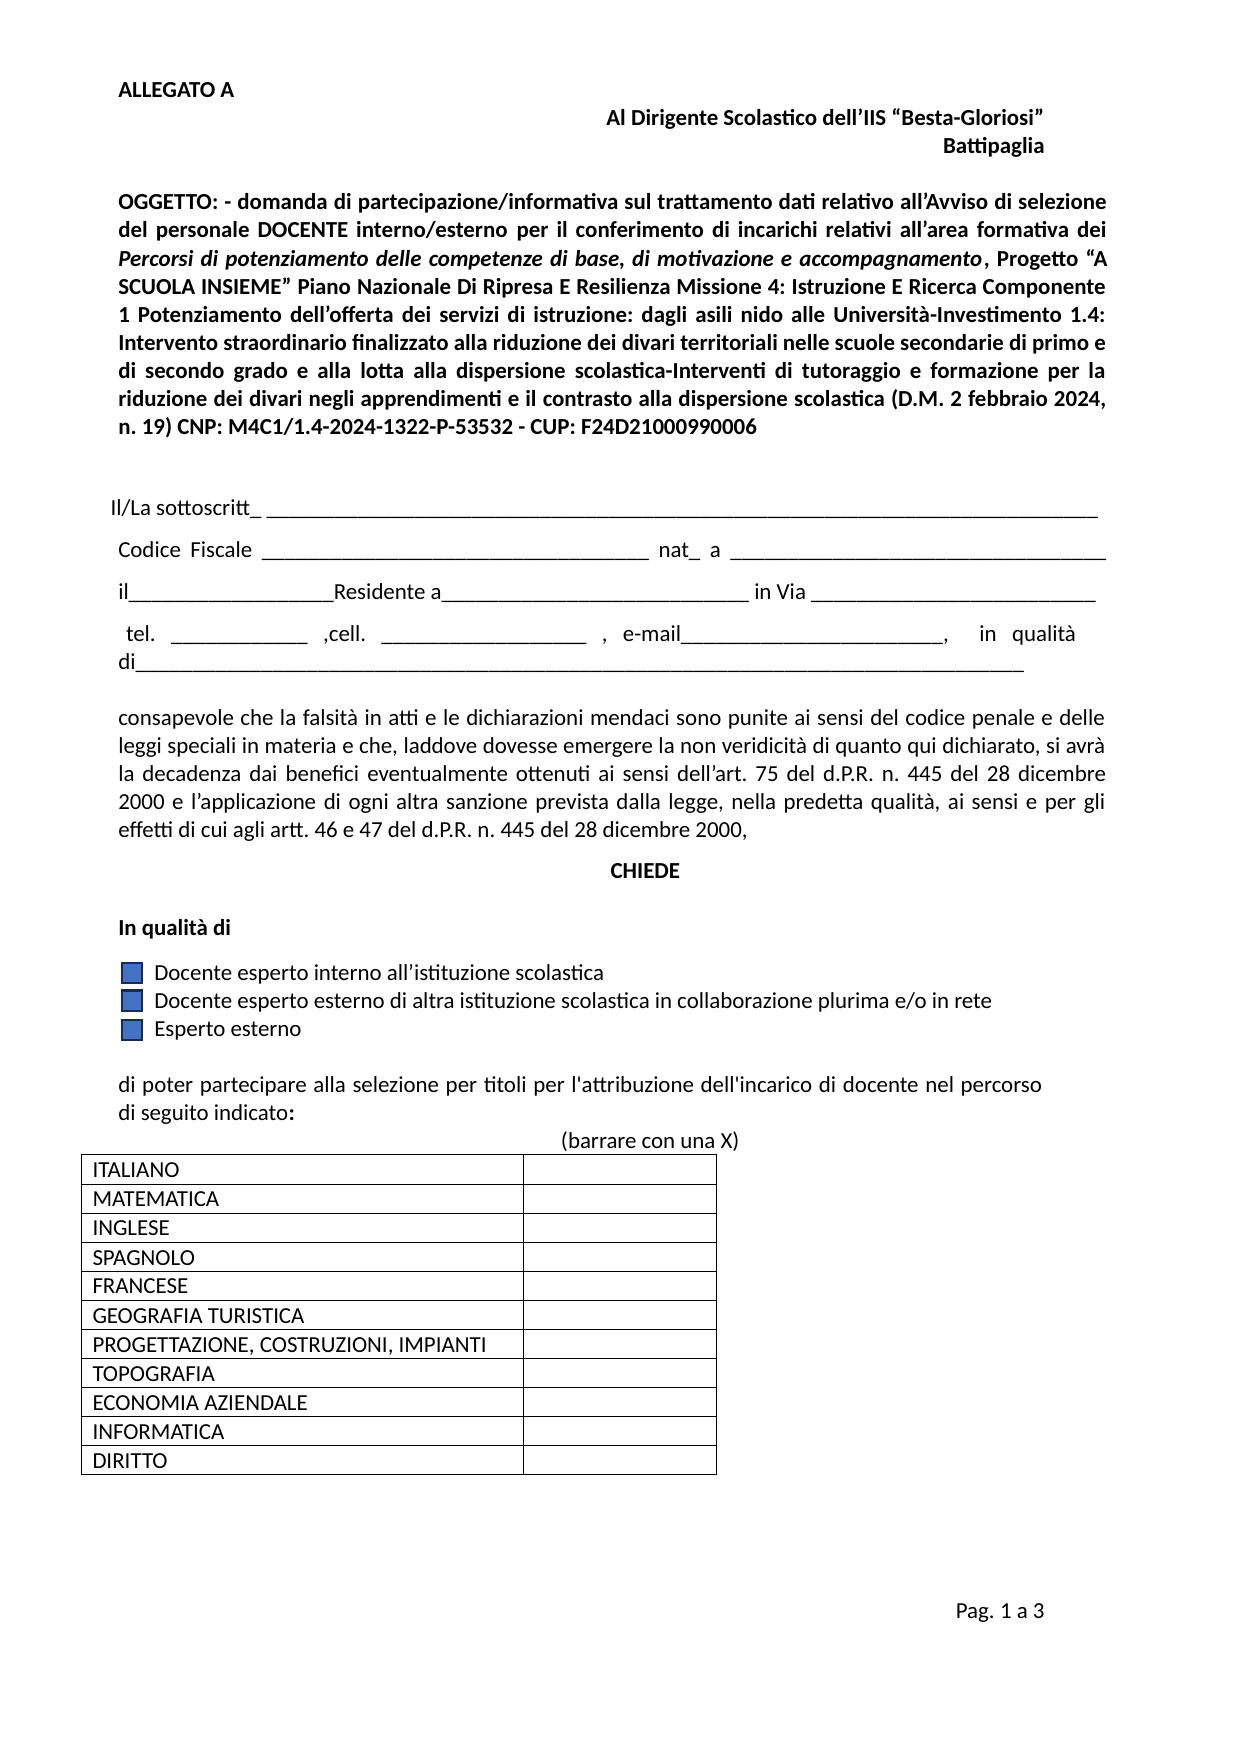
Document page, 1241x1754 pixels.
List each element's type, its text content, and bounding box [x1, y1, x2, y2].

table_cell [524, 1185, 716, 1212]
text consapevole che la falsità in atti e le dichiarazioni mendaci sono punite ai sensi del codice penale e delle leggi speciali in materia e che, laddove dovesse emergere la non veridicità di quanto qui dichiarato, si avrà la decadenza dai benefici eventualmente ottenuti ai sensi dell’art. 75 del d.P.R. n. 445 del 28 dicembre 2000 e l’applicazione di ogni altra sanzione prevista dalla legge, nella predetta qualità, ai sensi e per gli effetti di cui agli artt. 46 e 47 del d.P.R. n. 445 del 28 dicembre 2000, [118, 703, 1107, 843]
table_cell ECONOMIA AZIENDALE [82, 1388, 523, 1416]
text In qualità di [118, 913, 1044, 941]
text tel. ____________ ,cell. __________________ , e-mail_______________________, in qualità di______________________________________________________________________________ [110, 619, 1077, 675]
table_cell [524, 1330, 716, 1358]
table_cell [524, 1417, 716, 1445]
table_header ITALIANO [82, 1155, 523, 1183]
table_cell FRANCESE [82, 1272, 523, 1300]
table_cell [524, 1359, 716, 1387]
table_header [524, 1155, 716, 1183]
text Il/La sottoscritt_ _________________________________________________________________________ [110, 493, 1107, 521]
table_cell [524, 1243, 716, 1271]
text OGGETTO: - domanda di partecipazione/informativa sul trattamento dati relativo all’Avviso di selezione del personale DOCENTE interno/esterno per il conferimento di incarichi relativi all’area formativa dei Percorsi di potenziamento delle competenze di base, di motivazione e accompagnamento, Progetto “A SCUOLA INSIEME” Piano Nazionale Di Ripresa E Resilienza Missione 4: Istruzione E Ricerca Componente 1 Potenziamento dell’offerta dei servizi di istruzione: dagli asili nido alle Università-Investimento 1.4: Intervento straordinario finalizzato alla riduzione dei divari territoriali nelle scuole secondarie di primo e di secondo grado e alla lotta alla dispersione scolastica-Interventi di tutoraggio e formazione per la riduzione dei divari negli apprendimenti e il contrasto alla dispersione scolastica (D.M. 2 febbraio 2024, n. 19) CNP: M4C1/1.4-2024-1322-P-53532 - CUP: F24D21000990006 [118, 187, 1107, 440]
text Al Dirigente Scolastico dell’IIS “Besta-Gloriosi” [118, 103, 1044, 131]
text Docente esperto interno all’istituzione scolastica [118, 958, 1107, 986]
text ALLEGATO A [118, 75, 1044, 103]
text Esperto esterno [118, 1014, 1107, 1042]
table_cell [524, 1446, 716, 1474]
table_cell GEOGRAFIA TURISTICA [82, 1301, 523, 1329]
table_cell [524, 1301, 716, 1329]
table_cell TOPOGRAFIA [82, 1359, 523, 1387]
text Codice Fiscale __________________________________ nat_ a _________________________________ il__________________Residente a___________________________ in Via _________________________ [118, 535, 1107, 605]
text Battipaglia [118, 131, 1044, 159]
table_cell MATEMATICA [82, 1185, 523, 1212]
table_cell INGLESE [82, 1214, 523, 1242]
table_cell SPAGNOLO [82, 1243, 523, 1271]
table_cell [524, 1272, 716, 1300]
table_cell PROGETTAZIONE, COSTRUZIONI, IMPIANTI [82, 1330, 523, 1358]
text (barrare con una X) [118, 1126, 1044, 1154]
table_cell [524, 1214, 716, 1242]
text Docente esperto esterno di altra istituzione scolastica in collaborazione plurima e/o in rete [118, 986, 1044, 1014]
table_cell DIRITTO [82, 1446, 523, 1474]
table_cell [524, 1388, 716, 1416]
text CHIEDE [246, 856, 1044, 884]
text di poter partecipare alla selezione per titoli per l'attribuzione dell'incarico di docente nel percorso di seguito indicato: [118, 1070, 1044, 1126]
table_cell INFORMATICA [82, 1417, 523, 1445]
